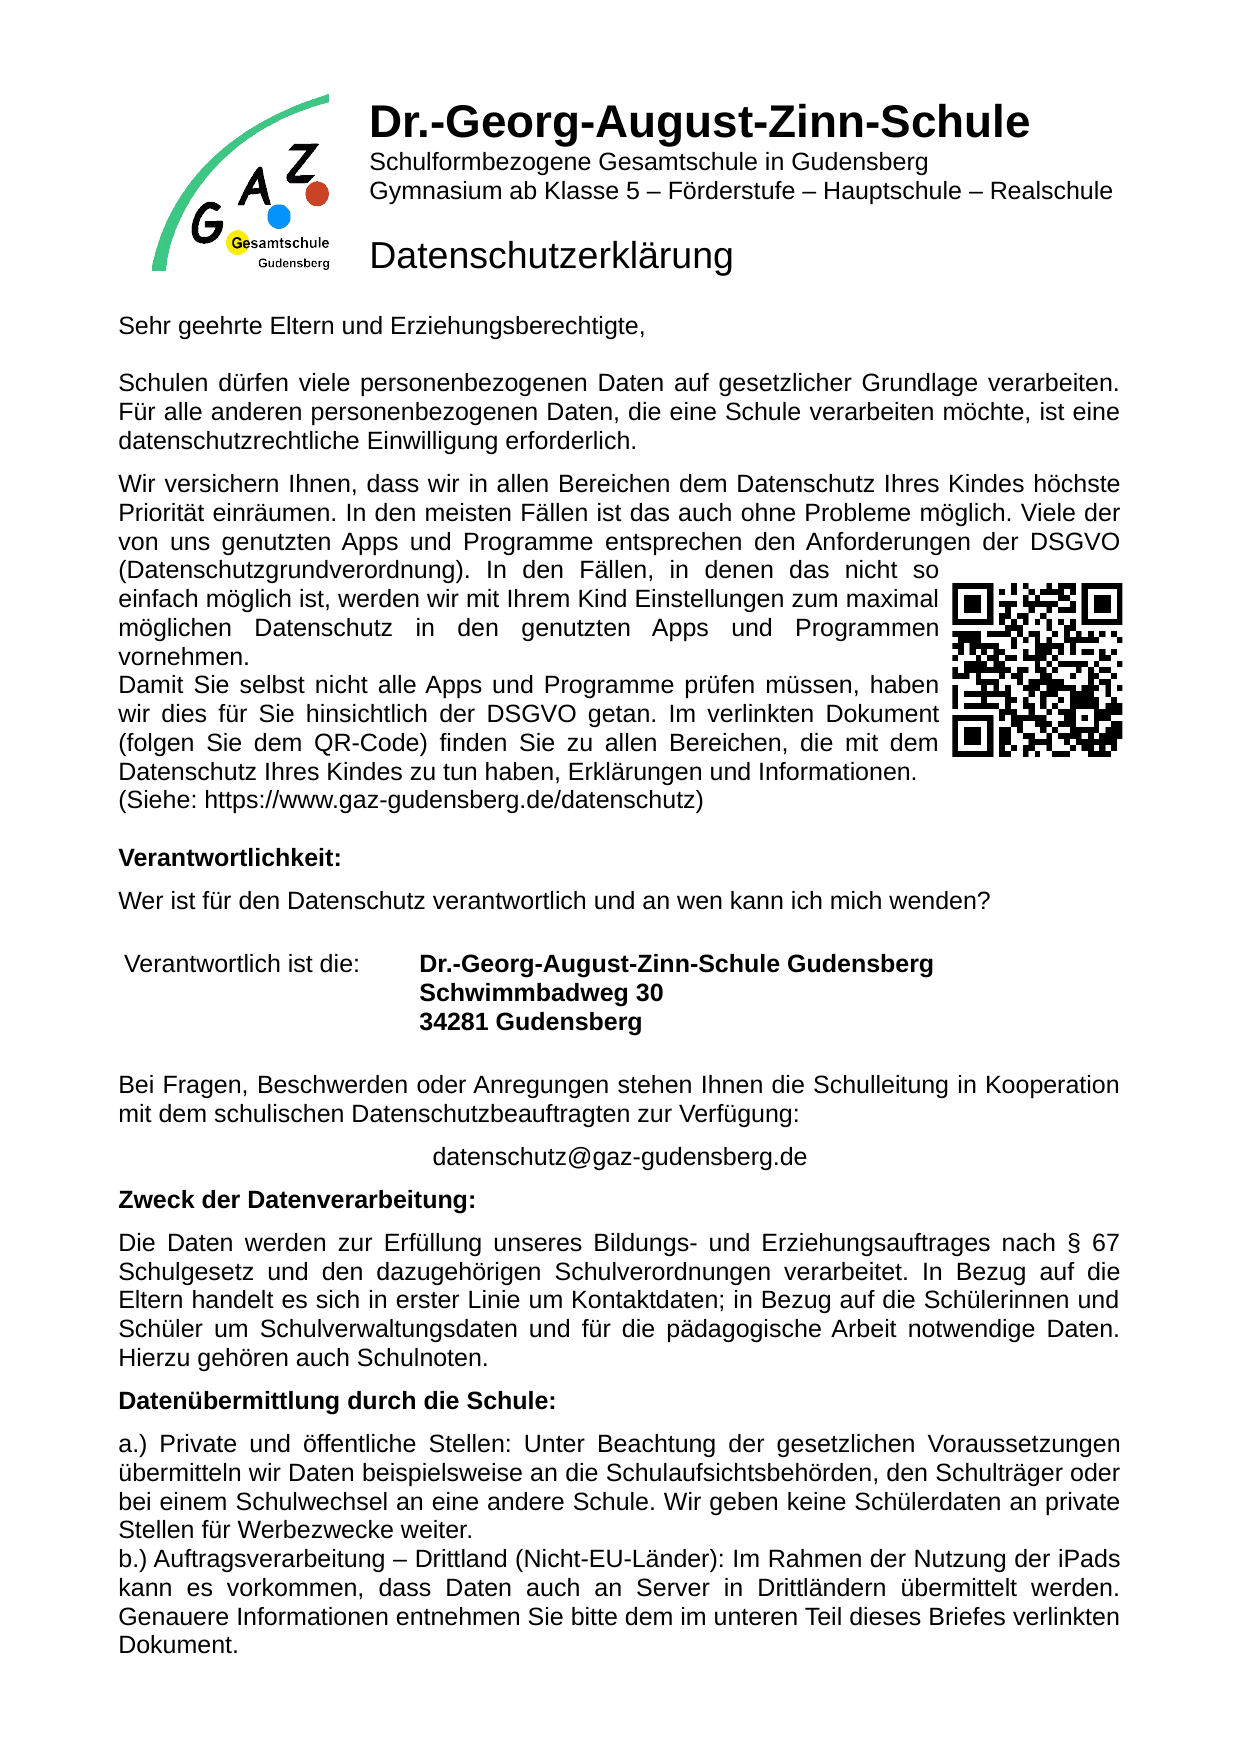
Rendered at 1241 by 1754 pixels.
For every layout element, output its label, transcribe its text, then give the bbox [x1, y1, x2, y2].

table_header Dr.-Georg-August-Zinn-Schule Schulformbezogene Gesamtschule in Gudensberg Gymnasium ab Klasse 5 – Förderstufe – Hauptschule – Realschule Datenschutzerklärung [364, 89, 1123, 282]
text Bei Fragen, Beschwerden oder Anregungen stehen Ihnen die Schulleitung in Kooperation mit dem schulischen Datenschutzbeauftragten zur Verfügung: [118, 1070, 1122, 1127]
text Die Daten werden zur Erfüllung unseres Bildungs- und Erziehungsauftrages nach § 67 Schulgesetz und den dazugehörigen Schulverordnungen verarbeitet. In Bezug auf die Eltern handelt es sich in erster Linie um Kontaktdaten; in Bezug auf die Schülerinnen und Schüler um Schulverwaltungsdaten und für die pädagogische Arbeit notwendige Daten. Hierzu gehören auch Schulnoten. [118, 1228, 1122, 1372]
text Zweck der Datenverarbeitung: [118, 1185, 1122, 1213]
text Damit Sie selbst nicht alle Apps und Programme prüfen müssen, haben wir dies für Sie hinsichtlich der DSGVO getan. Im verlinkten Dokument (folgen Sie dem QR-Code) finden Sie zu allen Bereichen, die mit dem Datenschutz Ihres Kindes zu tun haben, Erklärungen und Informationen. [118, 670, 1122, 785]
text a.) Private und öffentliche Stellen: Unter Beachtung der gesetzlichen Voraussetzungen übermitteln wir Daten beispielsweise an die Schulaufsichtsbehörden, den Schulträger oder bei einem Schulwechsel an eine andere Schule. Wir geben keine Schülerdaten an private Stellen für Werbezwecke weiter. [118, 1429, 1122, 1544]
text Datenübermittlung durch die Schule: [118, 1386, 1122, 1415]
table_header [118, 89, 363, 282]
table_header Verantwortlich ist die: [118, 943, 413, 1041]
picture [151, 94, 330, 271]
text datenschutz@gaz-gudensberg.de [118, 1142, 1122, 1170]
table_header Dr.-Georg-August-Zinn-Schule Gudensberg Schwimmbadweg 30 34281 Gudensberg [414, 943, 1123, 1041]
picture [952, 583, 1123, 757]
text Schulen dürfen viele personenbezogenen Daten auf gesetzlicher Grundlage verarbeiten. Für alle anderen personenbezogenen Daten, die eine Schule verarbeiten möchte, ist eine datenschutzrechtliche Einwilligung erforderlich. [118, 368, 1122, 454]
text Verantwortlichkeit: [118, 843, 1122, 871]
text Wir versichern Ihnen, dass wir in allen Bereichen dem Datenschutz Ihres Kindes höchste Priorität einräumen. In den meisten Fällen ist das auch ohne Probleme möglich. Viele der von uns genutzten Apps und Programme entsprechen den Anforderungen der DSGVO (Datenschutzgrundverordnung). In den Fällen, in denen das nicht so einfach möglich ist, werden wir mit Ihrem Kind Einstellungen zum maximal möglichen Datenschutz in den genutzten Apps und Programmen vornehmen. [118, 469, 1122, 670]
text b.) Auftragsverarbeitung – Drittland (Nicht-EU-Länder): Im Rahmen der Nutzung der iPads kann es vorkommen, dass Daten auch an Server in Drittländern übermittelt werden. Genauere Informationen entnehmen Sie bitte dem im unteren Teil dieses Briefes verlinkten Dokument. [118, 1544, 1122, 1659]
text Wer ist für den Datenschutz verantwortlich und an wen kann ich mich wenden? [118, 886, 1122, 914]
text Sehr geehrte Eltern und Erziehungsberechtigte, [118, 311, 1122, 339]
text (Siehe: https://www.gaz-gudensberg.de/datenschutz) [118, 785, 1122, 814]
